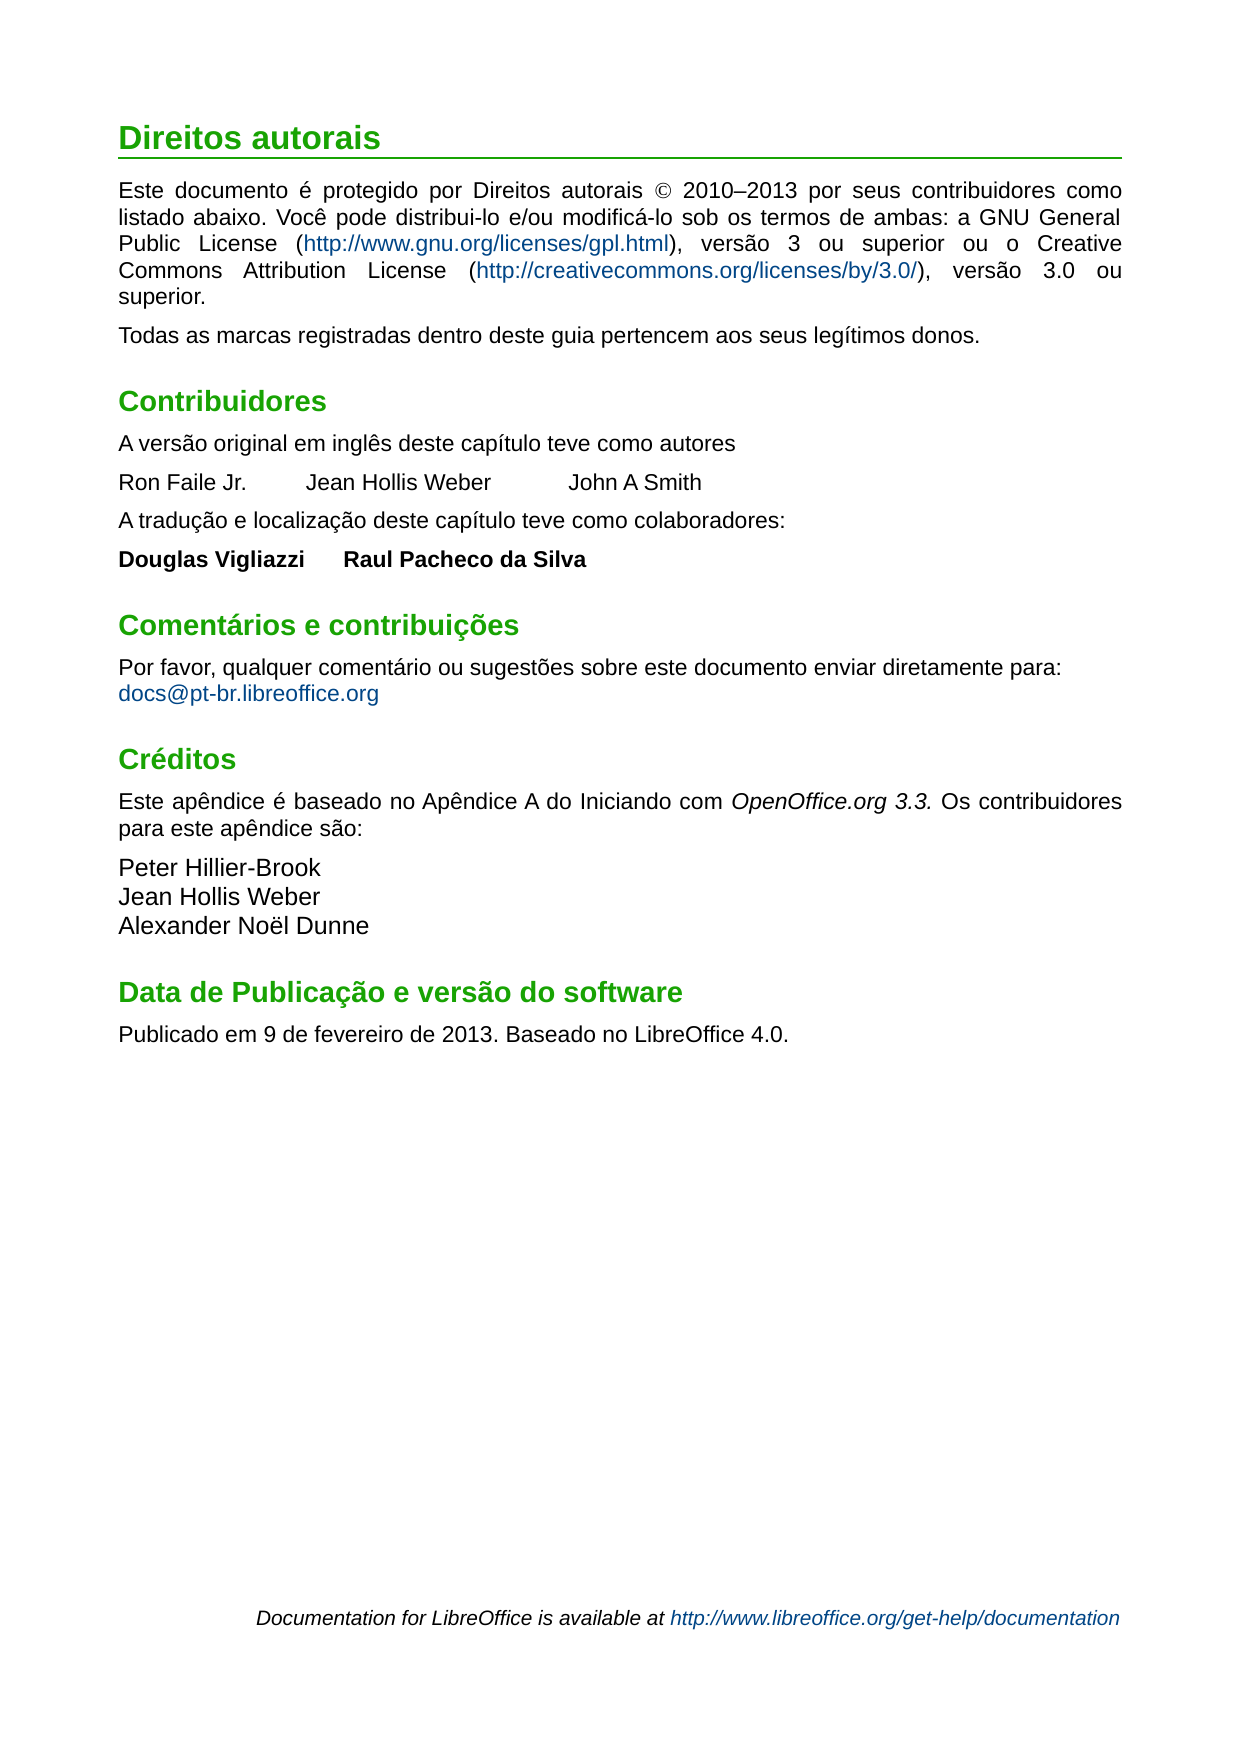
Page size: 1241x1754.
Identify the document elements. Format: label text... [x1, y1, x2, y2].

subtitle Direitos autorais [118, 118, 1122, 157]
text A tradução e localização deste capítulo teve como colaboradores: [118, 507, 1122, 534]
text Este documento é protegido por Direitos autorais © 2010–2013 por seus contribuidores como listado abaixo. Você pode distribui-lo e/ou modificá-lo sob os termos de ambas: a GNU General Public License (http://www.gnu.org/licenses/gpl.html), versão 3 ou superior ou o Creative Commons Attribution License (http://creativecommons.org/licenses/by/3.0/), versão 3.0 ou superior. [118, 177, 1122, 309]
text Douglas Vigliazzi Raul Pacheco da Silva [118, 546, 1122, 573]
text Por favor, qualquer comentário ou sugestões sobre este documento enviar diretamente para: docs@pt-br.libreoffice.org [118, 654, 1122, 707]
subtitle Contribuidores [118, 384, 1122, 417]
text Este apêndice é baseado no Apêndice A do Iniciando com OpenOffice.org 3.3. Os contribuidores para este apêndice são: [118, 788, 1122, 841]
text Todas as marcas registradas dentro deste guia pertencem aos seus legítimos donos. [118, 322, 1122, 348]
text Ron Faile Jr. Jean Hollis Weber John A Smith [118, 468, 1122, 495]
text Publicado em 9 de fevereiro de 2013. Baseado no LibreOffice 4.0. [118, 1021, 1122, 1047]
subtitle Comentários e contribuições [118, 608, 1122, 642]
subtitle Data de Publicação e versão do software [118, 975, 1122, 1009]
text A versão original em inglês deste capítulo teve como autores [118, 430, 1122, 456]
subtitle Créditos [118, 742, 1122, 776]
text Peter Hillier-Brook Jean Hollis Weber Alexander Noël Dunne [118, 853, 1122, 940]
